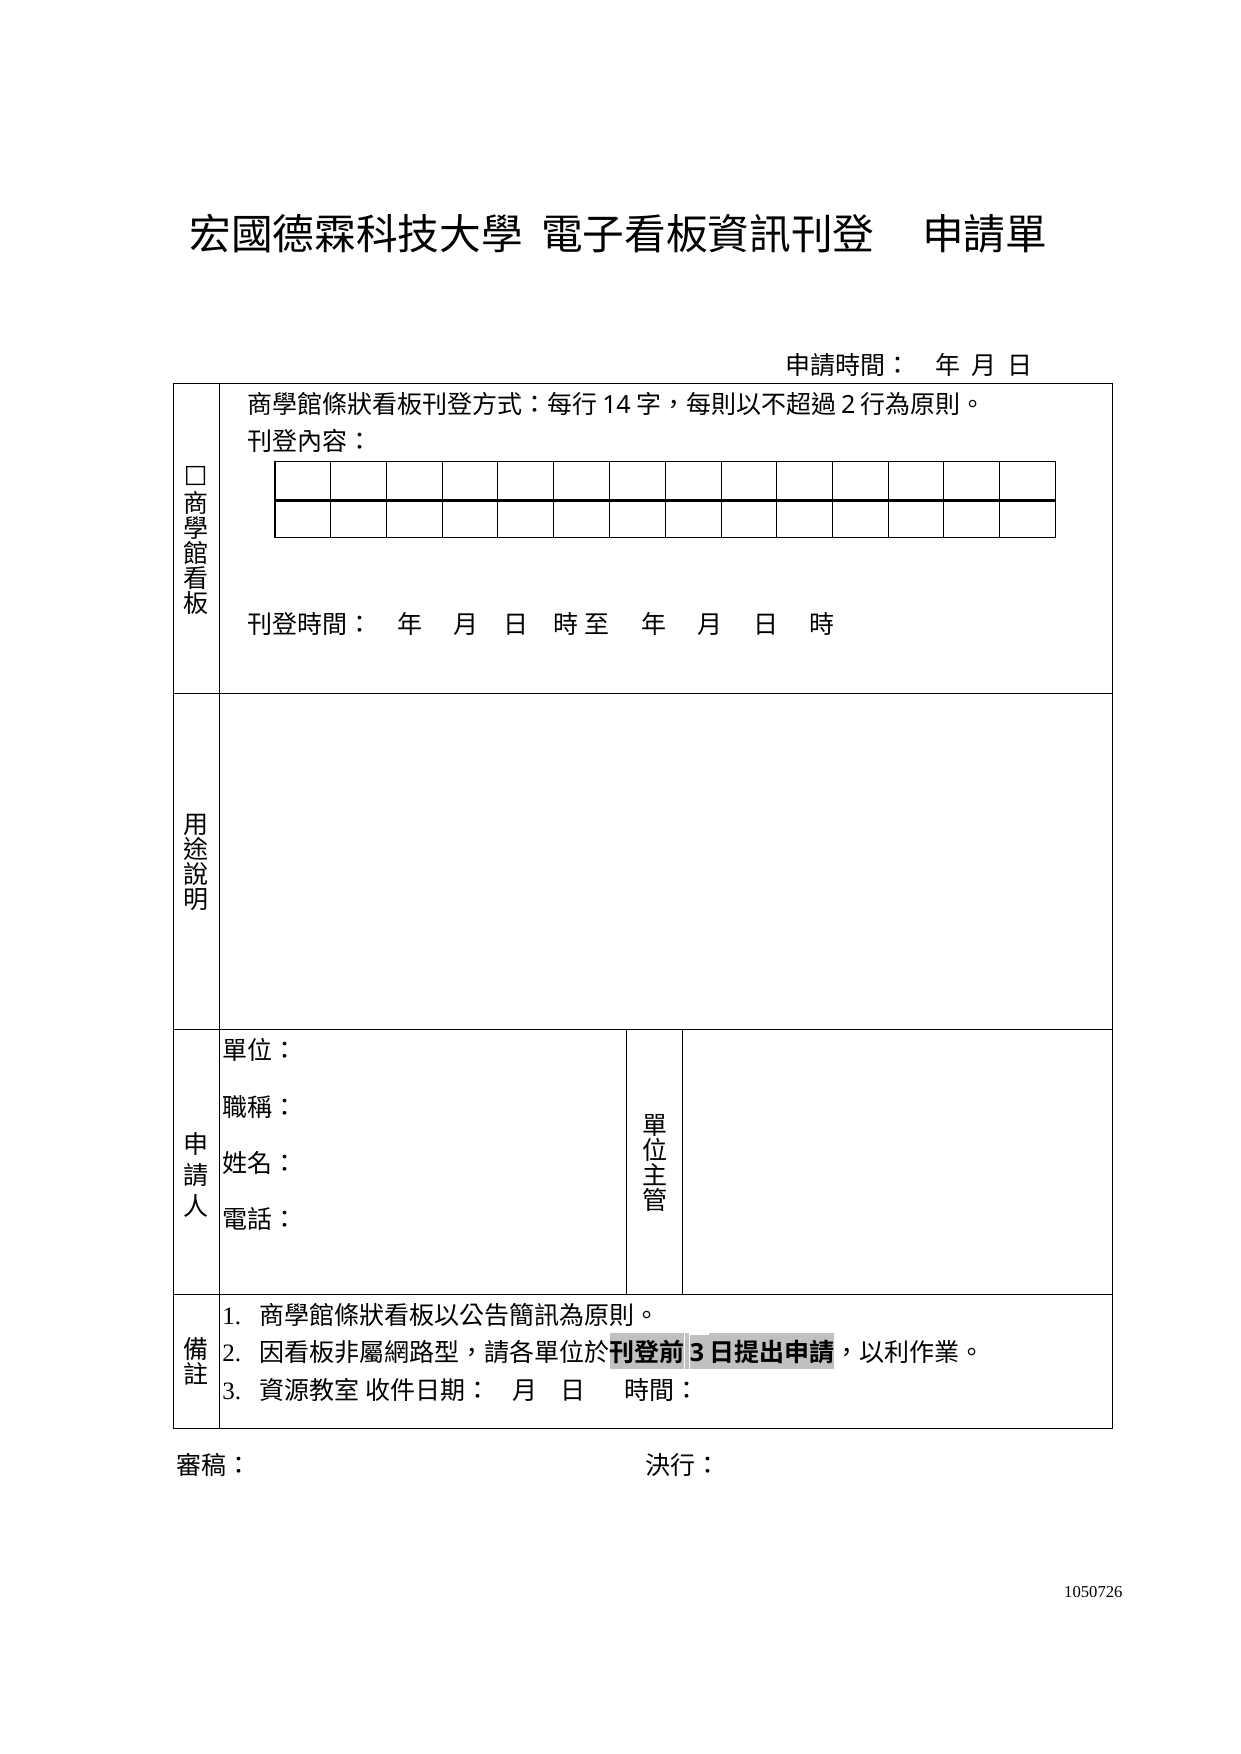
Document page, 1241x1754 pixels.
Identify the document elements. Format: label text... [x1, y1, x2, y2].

table_cell [220, 694, 1112, 1029]
table_cell 備註 [174, 1295, 219, 1427]
table_cell [276, 462, 330, 499]
table_cell [554, 502, 609, 537]
table_cell [331, 502, 386, 537]
table_cell [666, 462, 721, 499]
table_cell [777, 462, 832, 499]
table_header 申請單 [919, 194, 1112, 344]
table_cell 商學館條狀看板以公告簡訊為原則。 因看板非屬網路型，請各單位於刊登前3日提出申請，以利作業。 資源教室 收件日期： 月 日 時間： [220, 1295, 1112, 1427]
table_cell □商學館看板 [174, 384, 219, 693]
table_cell [833, 502, 888, 537]
table_cell 單位主管 [627, 1030, 682, 1294]
table_cell [220, 499, 274, 537]
table_cell [889, 502, 943, 537]
table_cell 年 月 日 [919, 344, 1112, 382]
table_cell [220, 461, 274, 499]
table_cell [1056, 499, 1112, 537]
table_cell [443, 462, 497, 499]
table_cell [722, 502, 776, 537]
table_cell [777, 502, 832, 537]
table_cell [722, 462, 776, 499]
table_cell [276, 502, 330, 537]
table_cell [666, 502, 721, 537]
text 1050726 [177, 1573, 1122, 1611]
table_cell [554, 462, 609, 499]
table_cell 審稿： [174, 1429, 642, 1498]
table_cell 商學館條狀看板刊登方式：每行14字，每則以不超過2行為原則。 刊登內容： [220, 384, 1112, 461]
table_cell [1000, 502, 1055, 537]
table_cell [498, 502, 553, 537]
table_cell [443, 502, 497, 537]
table_cell [1056, 461, 1112, 499]
table_cell 單位： 職稱： 姓名： 電話： [220, 1030, 626, 1294]
table_cell 申請時間： [174, 345, 919, 382]
table_cell [610, 462, 665, 499]
table_cell [387, 462, 442, 499]
table_cell [833, 462, 888, 499]
table_cell [498, 462, 553, 499]
table_cell 決行： [643, 1429, 1112, 1498]
table_cell 刊登時間： 年 月 日 時 至 年 月 日 時 [220, 537, 1112, 693]
table_cell [1000, 462, 1055, 499]
table_cell [889, 462, 943, 499]
table_cell [944, 502, 999, 537]
table_cell [331, 462, 386, 499]
table_cell 用途說明 [174, 694, 219, 1029]
table_cell [610, 502, 665, 537]
table_cell 申 請 人 [174, 1030, 219, 1294]
table_cell [387, 502, 442, 537]
table_cell [944, 462, 999, 499]
table_cell [683, 1030, 1112, 1294]
table_header 宏國德霖科技大學 電子看板資訊刊登 [174, 194, 919, 344]
